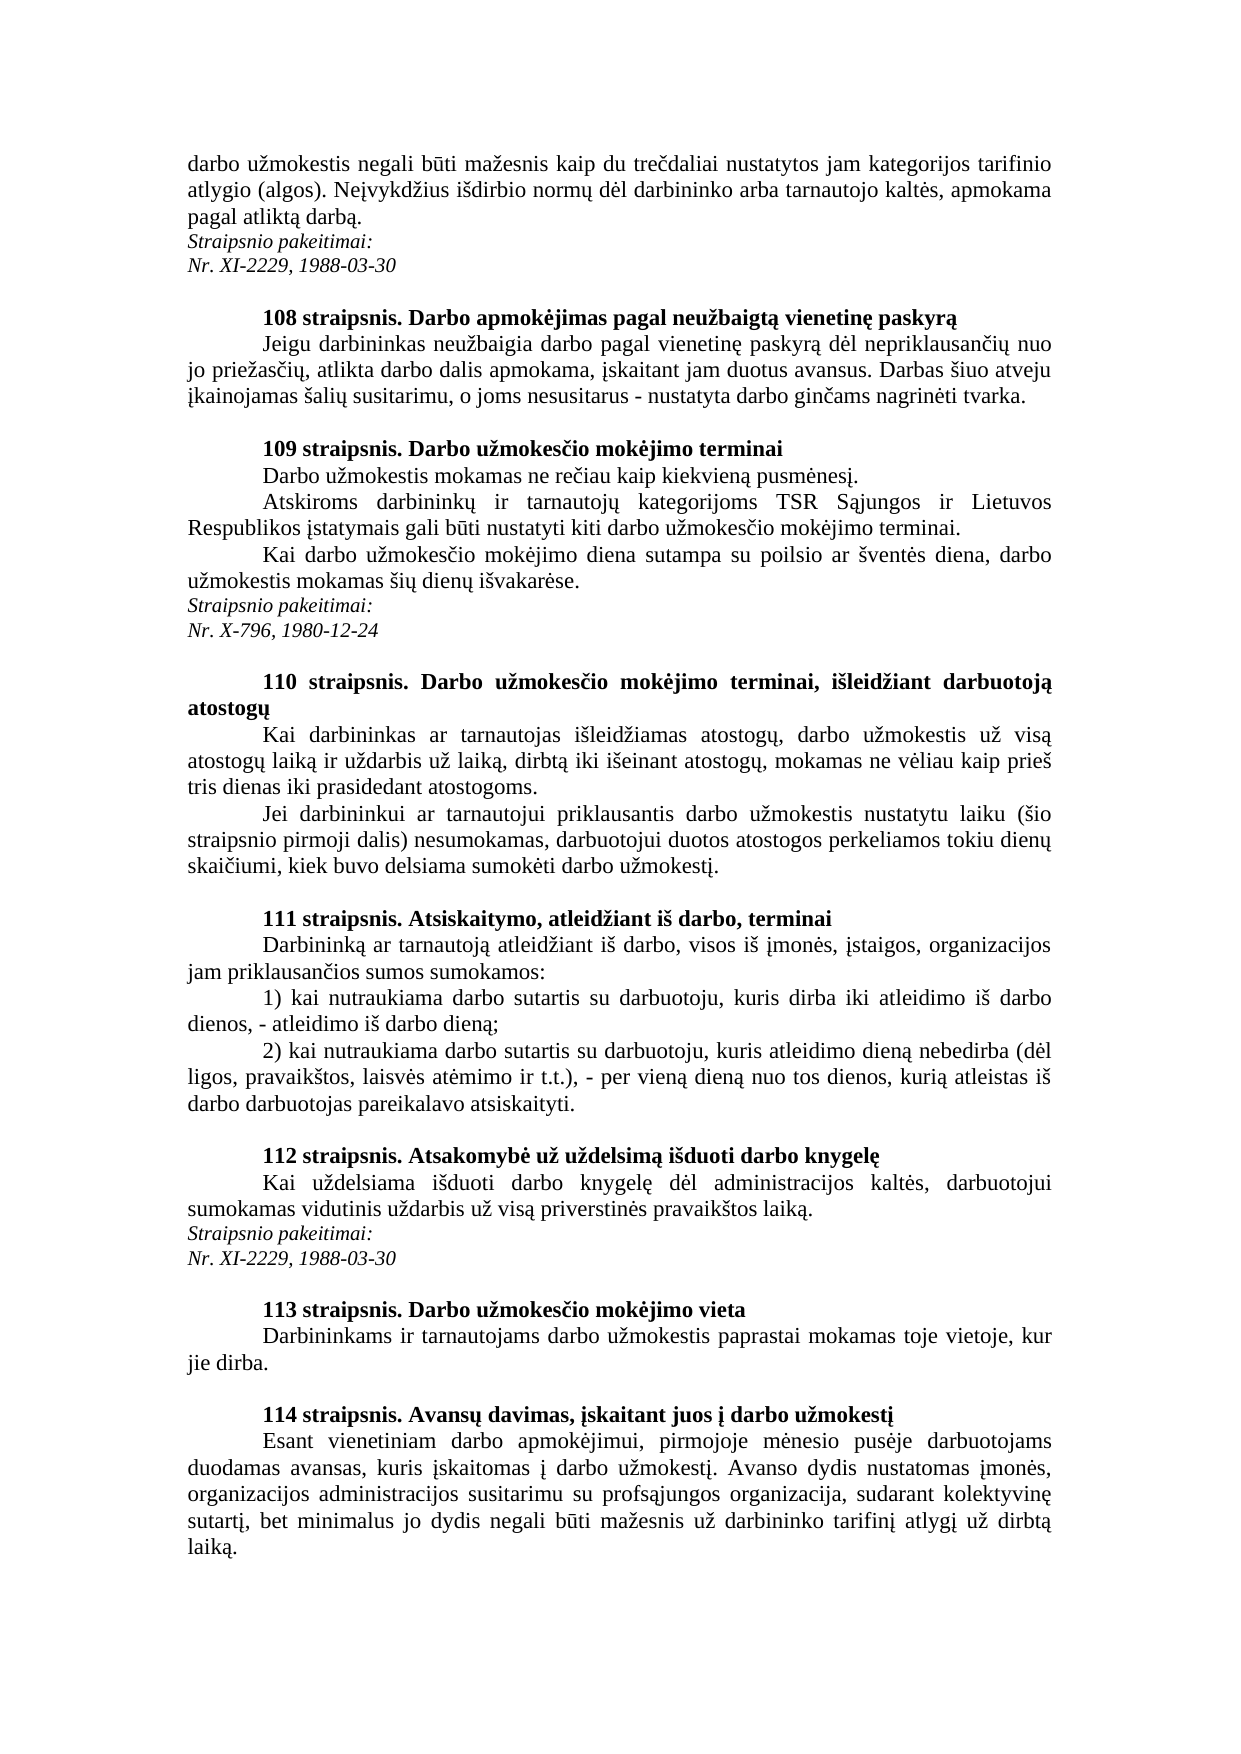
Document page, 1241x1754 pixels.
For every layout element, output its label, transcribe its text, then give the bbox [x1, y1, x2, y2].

text 111 straipsnis. Atsiskaitymo, atleidžiant iš darbo, terminai [187, 905, 1053, 931]
text darbo užmokestis negali būti mažesnis kaip du trečdaliai nustatytos jam kategorijos tarifinio atlygio (algos). Neįvykdžius išdirbio normų dėl darbininko arba tarnautojo kaltės, apmokama pagal atliktą darbą. [187, 150, 1053, 229]
text Esant vienetiniam darbo apmokėjimui, pirmojoje mėnesio pusėje darbuotojams duodamas avansas, kuris įskaitomas į darbo užmokestį. Avanso dydis nustatomas įmonės, organizacijos administracijos susitarimu su profsąjungos organizacija, sudarant kolektyvinę sutartį, bet minimalus jo dydis negali būti mažesnis už darbininko tarifinį atlygį už dirbtą laiką. [187, 1428, 1053, 1559]
text 113 straipsnis. Darbo užmokesčio mokėjimo vieta [187, 1296, 1053, 1322]
text Nr. X-796, 1980-12-24 [187, 617, 1053, 642]
text Kai darbininkas ar tarnautojas išleidžiamas atostogų, darbo užmokestis už visą atostogų laiką ir uždarbis už laiką, dirbtą iki išeinant atostogų, mokamas ne vėliau kaip prieš tris dienas iki prasidedant atostogoms. [187, 721, 1053, 800]
text Kai darbo užmokesčio mokėjimo diena sutampa su poilsio ar šventės diena, darbo užmokestis mokamas šių dienų išvakarėse. [187, 541, 1053, 593]
text 110 straipsnis. Darbo užmokesčio mokėjimo terminai, išleidžiant darbuotoją atostogų [187, 668, 1053, 721]
text 108 straipsnis. Darbo apmokėjimas pagal neužbaigtą vienetinę paskyrą [187, 303, 1053, 330]
subtitle Nr. XI-2229, 1988-03-30 [187, 1245, 1053, 1269]
text Straipsnio pakeitimai: [187, 593, 1053, 617]
text Straipsnio pakeitimai: [187, 1221, 1053, 1245]
text Darbininką ar tarnautoją atleidžiant iš darbo, visos iš įmonės, įstaigos, organizacijos jam priklausančios sumos sumokamos: [187, 931, 1053, 984]
text Darbininkams ir tarnautojams darbo užmokestis paprastai mokamas toje vietoje, kur jie dirba. [187, 1322, 1053, 1375]
text Jei darbininkui ar tarnautojui priklausantis darbo užmokestis nustatytu laiku (šio straipsnio pirmoji dalis) nesumokamas, darbuotojui duotos atostogos perkeliamos tokiu dienų skaičiumi, kiek buvo delsiama sumokėti darbo užmokestį. [187, 800, 1053, 879]
text Kai uždelsiama išduoti darbo knygelę dėl administracijos kaltės, darbuotojui sumokamas vidutinis uždarbis už visą priverstinės pravaikštos laiką. [187, 1169, 1053, 1221]
text 112 straipsnis. Atsakomybė už uždelsimą išduoti darbo knygelę [187, 1142, 1053, 1169]
text Darbo užmokestis mokamas ne rečiau kaip kiekvieną pusmėnesį. [187, 462, 1053, 488]
text 109 straipsnis. Darbo užmokesčio mokėjimo terminai [187, 435, 1053, 462]
subtitle Nr. XI-2229, 1988-03-30 [187, 253, 1053, 277]
text 1) kai nutraukiama darbo sutartis su darbuotoju, kuris dirba iki atleidimo iš darbo dienos, - atleidimo iš darbo dieną; [187, 984, 1053, 1037]
text Jeigu darbininkas neužbaigia darbo pagal vienetinę paskyrą dėl nepriklausančių nuo jo priežasčių, atlikta darbo dalis apmokama, įskaitant jam duotus avansus. Darbas šiuo atveju įkainojamas šalių susitarimu, o joms nesusitarus - nustatyta darbo ginčams nagrinėti tvarka. [187, 330, 1053, 409]
text Atskiroms darbininkų ir tarnautojų kategorijoms TSR Sąjungos ir Lietuvos Respublikos įstatymais gali būti nustatyti kiti darbo užmokesčio mokėjimo terminai. [187, 488, 1053, 541]
text 114 straipsnis. Avansų davimas, įskaitant juos į darbo užmokestį [187, 1401, 1053, 1428]
text 2) kai nutraukiama darbo sutartis su darbuotoju, kuris atleidimo dieną nebedirba (dėl ligos, pravaikštos, laisvės atėmimo ir t.t.), - per vieną dieną nuo tos dienos, kurią atleistas iš darbo darbuotojas pareikalavo atsiskaityti. [187, 1037, 1053, 1116]
text Straipsnio pakeitimai: [187, 229, 1053, 253]
